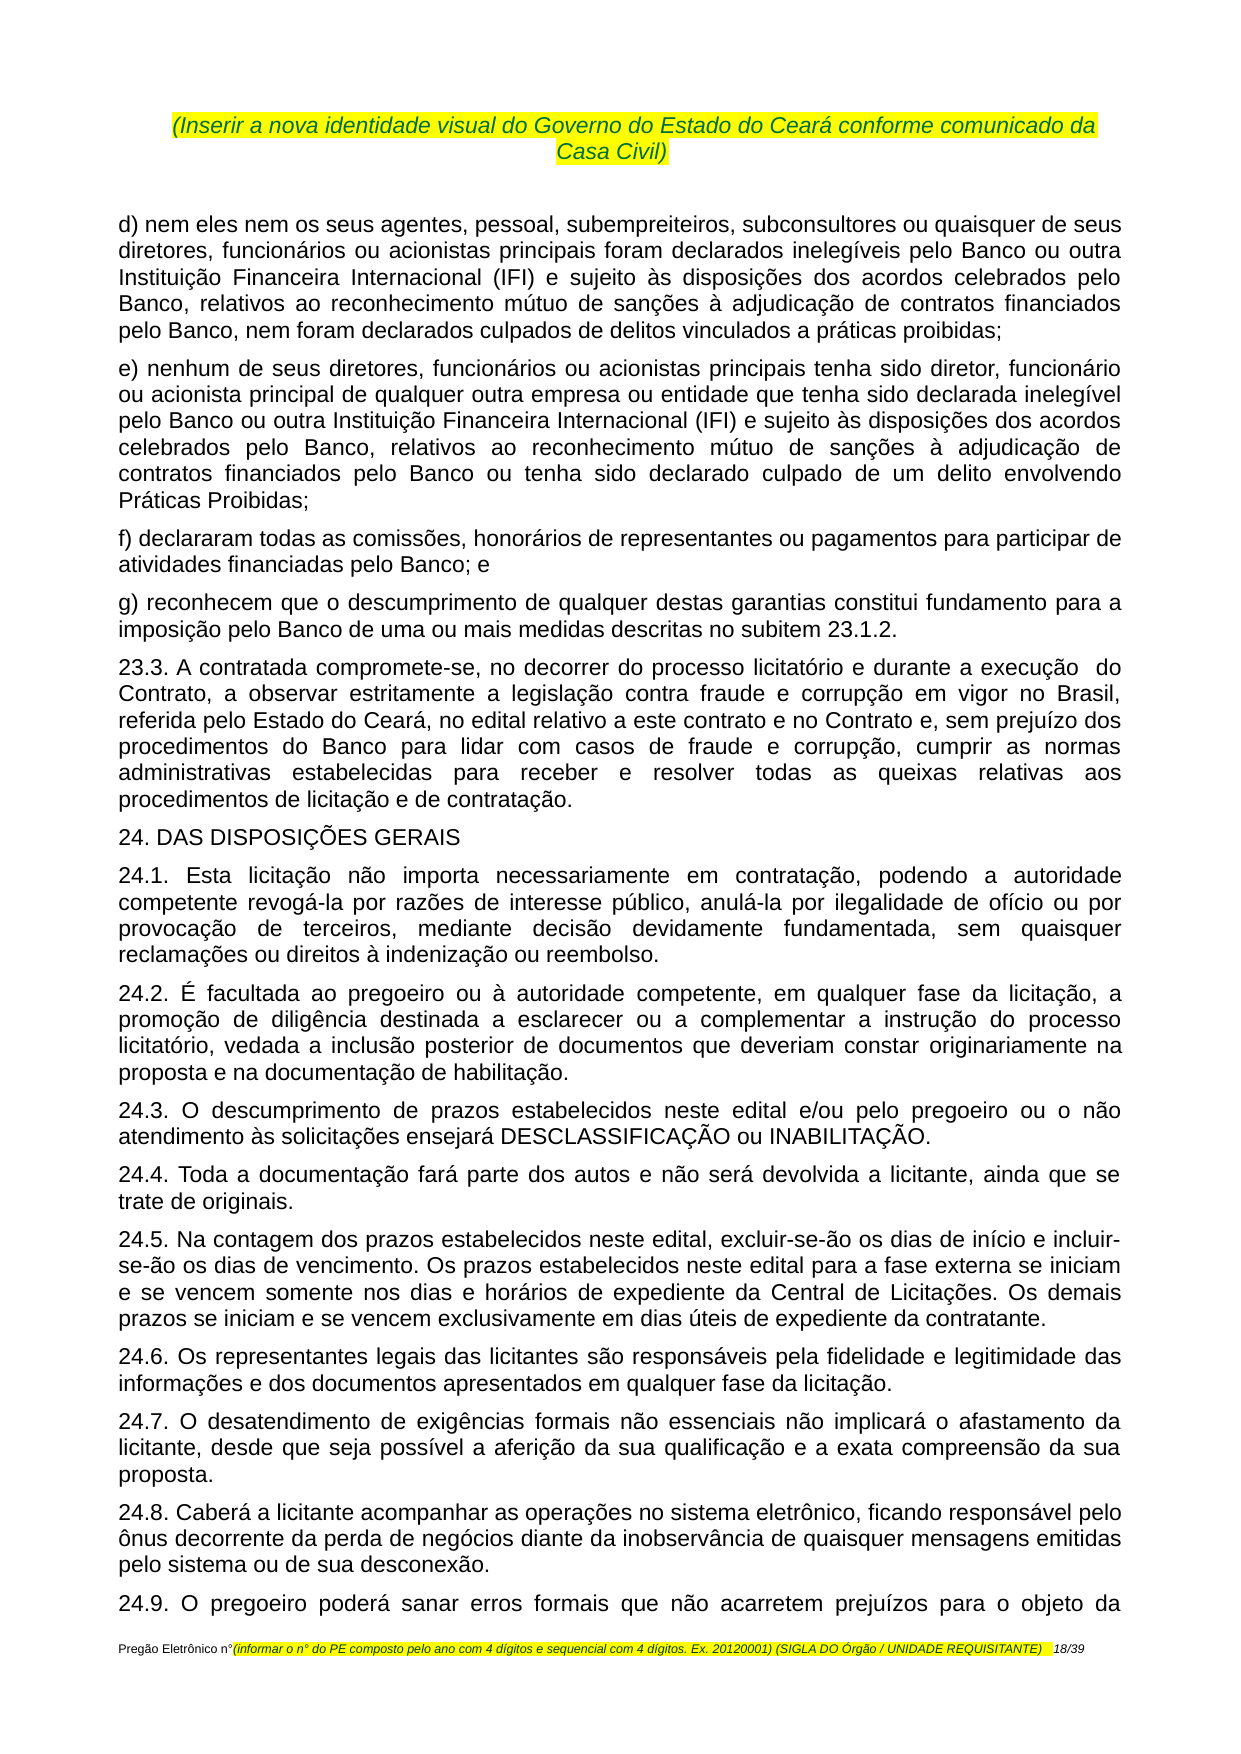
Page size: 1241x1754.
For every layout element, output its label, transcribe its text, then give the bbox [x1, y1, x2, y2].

text 24.8. Caberá a licitante acompanhar as operações no sistema eletrônico, ficando responsável pelo ônus decorrente da perda de negócios diante da inobservância de quaisquer mensagens emitidas pelo sistema ou de sua desconexão. [118, 1499, 1122, 1578]
text 24. DAS DISPOSIÇÕES GERAIS [118, 824, 1122, 850]
text f) declararam todas as comissões, honorários de representantes ou pagamentos para participar de atividades financiadas pelo Banco; e [118, 525, 1122, 577]
text 23.3. A contratada compromete-se, no decorrer do processo licitatório e durante a execução do Contrato, a observar estritamente a legislação contra fraude e corrupção em vigor no Brasil, referida pelo Estado do Ceará, no edital relativo a este contrato e no Contrato e, sem prejuízo dos procedimentos do Banco para lidar com casos de fraude e corrupção, cumprir as normas administrativas estabelecidas para receber e resolver todas as queixas relativas aos procedimentos de licitação e de contratação. [118, 654, 1122, 812]
text 24.5. Na contagem dos prazos estabelecidos neste edital, excluir-se-ão os dias de início e incluir-se-ão os dias de vencimento. Os prazos estabelecidos neste edital para a fase externa se iniciam e se vencem somente nos dias e horários de expediente da Central de Licitações. Os demais prazos se iniciam e se vencem exclusivamente em dias úteis de expediente da contratante. [118, 1226, 1122, 1331]
text 24.4. Toda a documentação fará parte dos autos e não será devolvida a licitante, ainda que se trate de originais. [118, 1161, 1122, 1214]
text e) nenhum de seus diretores, funcionários ou acionistas principais tenha sido diretor, funcionário ou acionista principal de qualquer outra empresa ou entidade que tenha sido declarada inelegível pelo Banco ou outra Instituição Financeira Internacional (IFI) e sujeito às disposições dos acordos celebrados pelo Banco, relativos ao reconhecimento mútuo de sanções à adjudicação de contratos financiados pelo Banco ou tenha sido declarado culpado de um delito envolvendo Práticas Proibidas; [118, 355, 1122, 513]
text 24.7. O desatendimento de exigências formais não essenciais não implicará o afastamento da licitante, desde que seja possível a aferição da sua qualificação e a exata compreensão da sua proposta. [118, 1408, 1122, 1487]
text d) nem eles nem os seus agentes, pessoal, subempreiteiros, subconsultores ou quaisquer de seus diretores, funcionários ou acionistas principais foram declarados inelegíveis pelo Banco ou outra Instituição Financeira Internacional (IFI) e sujeito às disposições dos acordos celebrados pelo Banco, relativos ao reconhecimento mútuo de sanções à adjudicação de contratos financiados pelo Banco, nem foram declarados culpados de delitos vinculados a práticas proibidas; [118, 211, 1122, 343]
text 24.1. Esta licitação não importa necessariamente em contratação, podendo a autoridade competente revogá-la por razões de interesse público, anulá-la por ilegalidade de ofício ou por provocação de terceiros, mediante decisão devidamente fundamentada, sem quaisquer reclamações ou direitos à indenização ou reembolso. [118, 862, 1122, 968]
text 24.3. O descumprimento de prazos estabelecidos neste edital e/ou pelo pregoeiro ou o não atendimento às solicitações ensejará DESCLASSIFICAÇÃO ou INABILITAÇÃO. [118, 1097, 1122, 1149]
text 24.6. Os representantes legais das licitantes são responsáveis pela fidelidade e legitimidade das informações e dos documentos apresentados em qualquer fase da licitação. [118, 1343, 1122, 1396]
text 24.9. O pregoeiro poderá sanar erros formais que não acarretem prejuízos para o objeto da [118, 1590, 1122, 1616]
text g) reconhecem que o descumprimento de qualquer destas garantias constitui fundamento para a imposição pelo Banco de uma ou mais medidas descritas no subitem 23.1.2. [118, 589, 1122, 642]
text 24.2. É facultada ao pregoeiro ou à autoridade competente, em qualquer fase da licitação, a promoção de diligência destinada a esclarecer ou a complementar a instrução do processo licitatório, vedada a inclusão posterior de documentos que deveriam constar originariamente na proposta e na documentação de habilitação. [118, 979, 1122, 1085]
